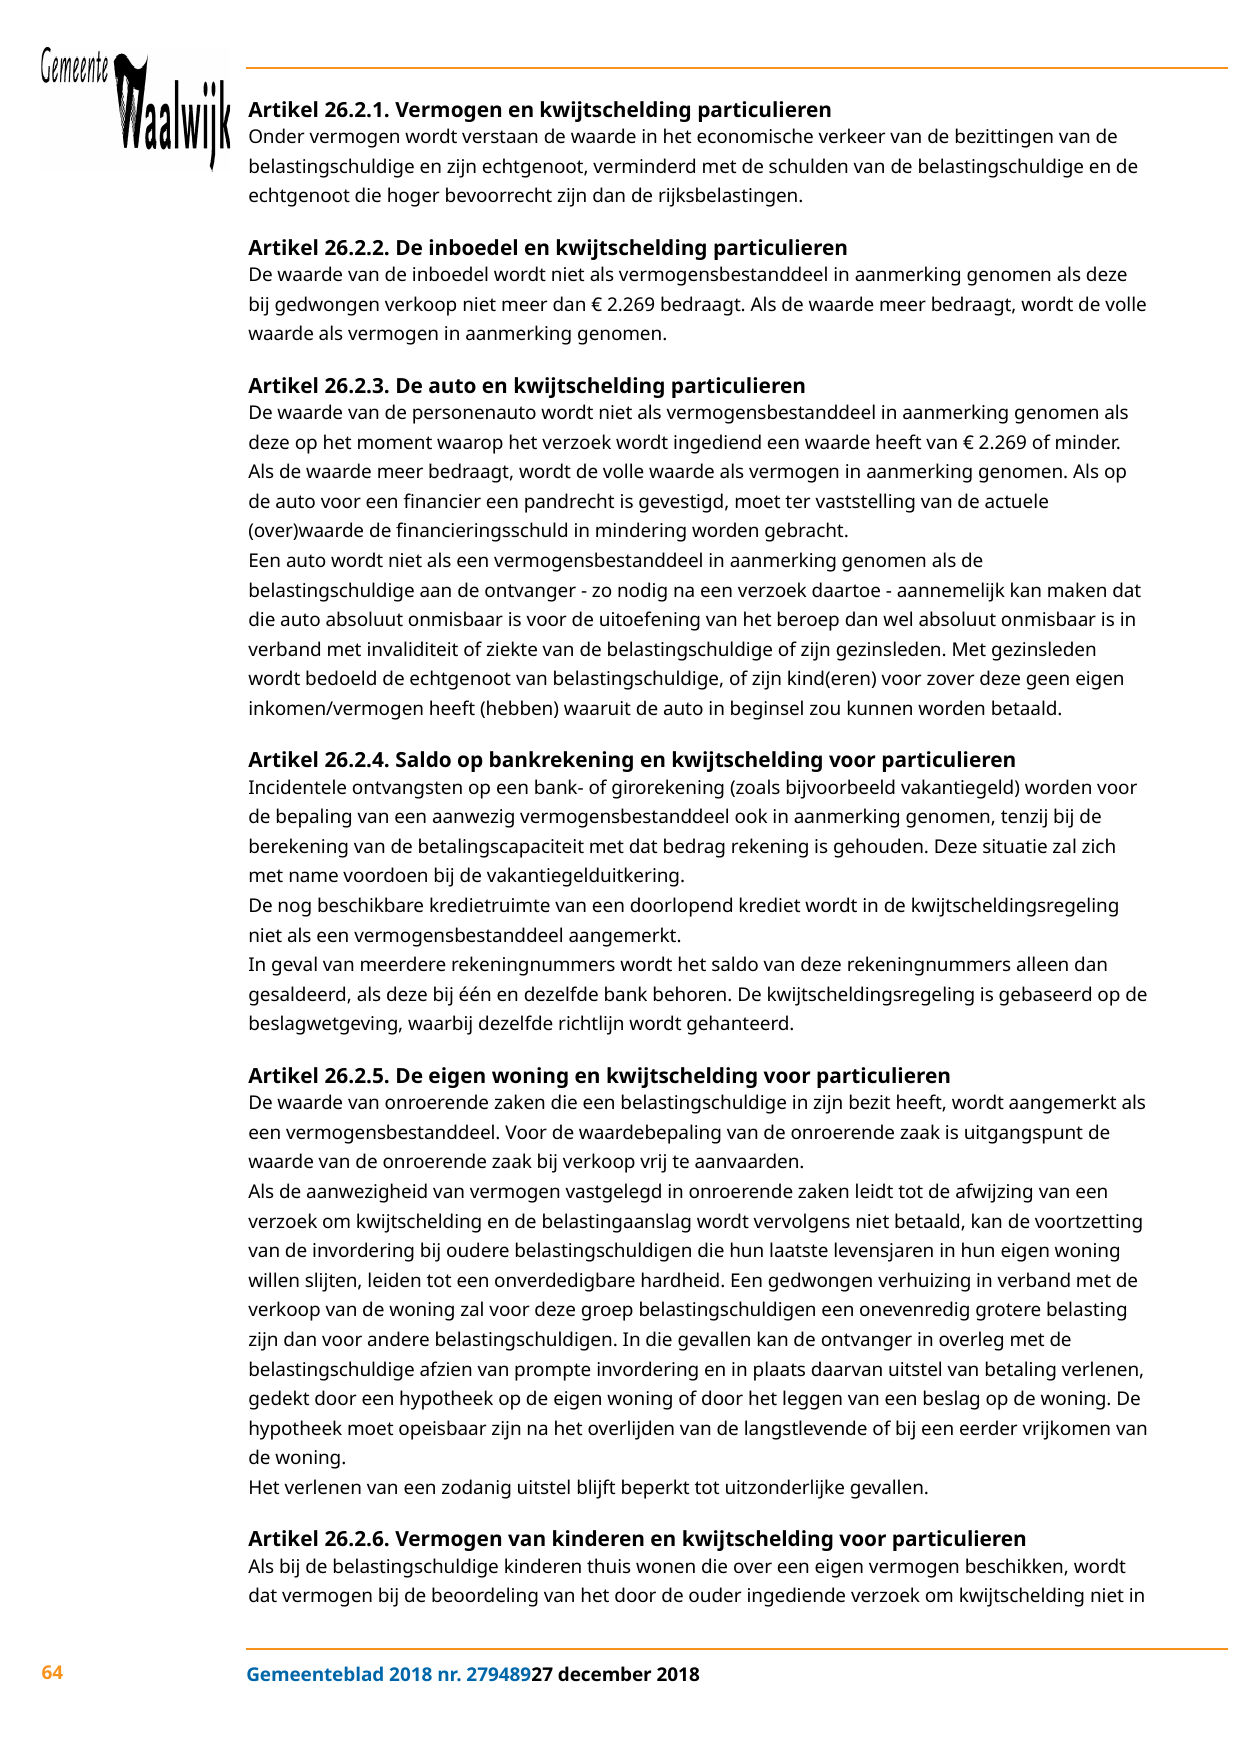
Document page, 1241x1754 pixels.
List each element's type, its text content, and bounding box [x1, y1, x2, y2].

text Een auto wordt niet als een vermogensbestanddeel in aanmerking genomen als de belastingschuldige aan de ontvanger - zo nodig na een verzoek daartoe - aannemelijk kan maken dat die auto absoluut onmisbaar is voor de uitoefening van het beroep dan wel absoluut onmisbaar is in verband met invaliditeit of ziekte van de belastingschuldige of zijn gezinsleden. Met gezinsleden wordt bedoeld de echtgenoot van belastingschuldige, of zijn kind(eren) voor zover deze geen eigen inkomen/vermogen heeft (hebben) waaruit de auto in beginsel zou kunnen worden betaald. [248, 547, 1152, 721]
text Als de aanwezigheid van vermogen vastgelegd in onroerende zaken leidt tot de afwijzing van een verzoek om kwijtschelding en de belastingaanslag wordt vervolgens niet betaald, kan de voortzetting van de invordering bij oudere belastingschuldigen die hun laatste levensjaren in hun eigen woning willen slijten, leiden tot een onverdedigbare hardheid. Een gedwongen verhuizing in verband met de verkoop van de woning zal voor deze groep belastingschuldigen een onevenredig grotere belasting zijn dan voor andere belastingschuldigen. In die gevallen kan de ontvanger in overleg met de belastingschuldige afzien van prompte invordering en in plaats daarvan uitstel van betaling verlenen, gedekt door een hypotheek op de eigen woning of door het leggen van een beslag op de woning. De hypotheek moet opeisbaar zijn na het overlijden van de langstlevende of bij een eerder vrijkomen van de woning. [248, 1178, 1152, 1470]
text Onder vermogen wordt verstaan de waarde in het economische verkeer van de bezittingen van de belastingschuldige en zijn echtgenoot, verminderd met de schulden van de belastingschuldige en de echtgenoot die hoger bevoorrecht zijn dan de rijksbelastingen. [248, 123, 1152, 208]
text In geval van meerdere rekeningnummers wordt het saldo van deze rekeningnummers alleen dan gesaldeerd, als deze bij één en dezelfde bank behoren. De kwijtscheldingsregeling is gebaseerd op de beslagwetgeving, waarbij dezelfde richtlijn wordt gehanteerd. [248, 951, 1152, 1036]
text Artikel 26.2.4. Saldo op bankrekening en kwijtschelding voor particulieren [248, 746, 1152, 774]
text Het verlenen van een zodanig uitstel blijft beperkt tot uitzonderlijke gevallen. [248, 1474, 1152, 1500]
text De nog beschikbare kredietruimte van een doorlopend krediet wordt in de kwijtscheldingsregeling niet als een vermogensbestanddeel aangemerkt. [248, 892, 1152, 948]
picture [41, 47, 231, 172]
text Artikel 26.2.5. De eigen woning en kwijtschelding voor particulieren [248, 1061, 1152, 1089]
text De waarde van de inboedel wordt niet als vermogensbestanddeel in aanmerking genomen als deze bij gedwongen verkoop niet meer dan € 2.269 bedraagt. Als de waarde meer bedraagt, wordt de volle waarde als vermogen in aanmerking genomen. [248, 261, 1152, 346]
text De waarde van onroerende zaken die een belastingschuldige in zijn bezit heeft, wordt aangemerkt als een vermogensbestanddeel. Voor de waardebepaling van de onroerende zaak is uitgangspunt de waarde van de onroerende zaak bij verkoop vrij te aanvaarden. [248, 1089, 1152, 1174]
text De waarde van de personenauto wordt niet als vermogensbestanddeel in aanmerking genomen als deze op het moment waarop het verzoek wordt ingediend een waarde heeft van € 2.269 of minder. Als de waarde meer bedraagt, wordt de volle waarde als vermogen in aanmerking genomen. Als op de auto voor een financier een pandrecht is gevestigd, moet ter vaststelling van de actuele (over)waarde de financieringsschuld in mindering worden gebracht. [248, 399, 1152, 543]
text Artikel 26.2.1. Vermogen en kwijtschelding particulieren [248, 95, 1152, 123]
text Artikel 26.2.6. Vermogen van kinderen en kwijtschelding voor particulieren [248, 1524, 1152, 1553]
text Artikel 26.2.3. De auto en kwijtschelding particulieren [248, 371, 1152, 399]
text Als bij de belastingschuldige kinderen thuis wonen die over een eigen vermogen beschikken, wordt dat vermogen bij de beoordeling van het door de ouder ingediende verzoek om kwijtschelding niet in [248, 1553, 1152, 1608]
text Incidentele ontvangsten op een bank- of girorekening (zoals bijvoorbeeld vakantiegeld) worden voor de bepaling van een aanwezig vermogensbestanddeel ook in aanmerking genomen, tenzij bij de berekening van de betalingscapaciteit met dat bedrag rekening is gehouden. Deze situatie zal zich met name voordoen bij de vakantiegelduitkering. [248, 774, 1152, 888]
text Artikel 26.2.2. De inboedel en kwijtschelding particulieren [248, 233, 1152, 261]
